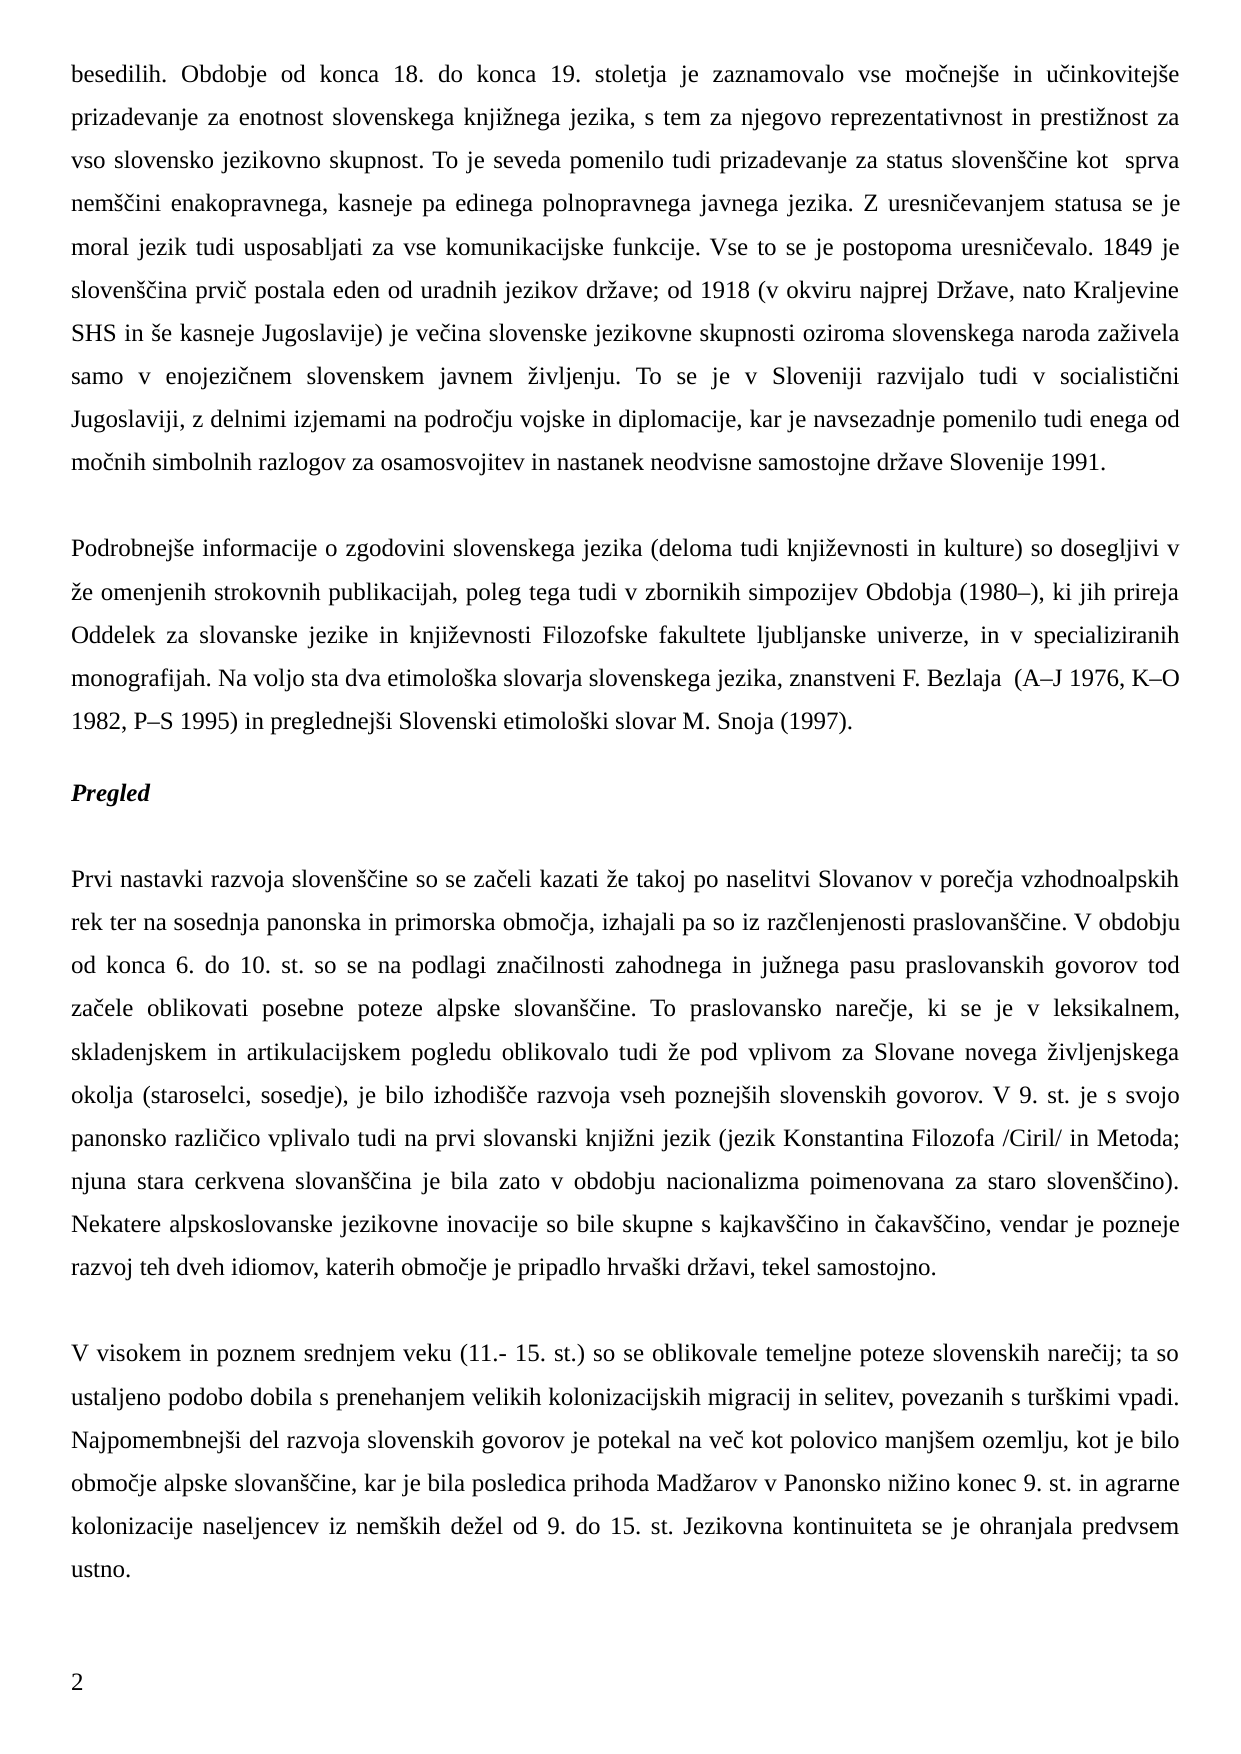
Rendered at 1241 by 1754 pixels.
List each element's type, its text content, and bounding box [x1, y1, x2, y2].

text besedilih. Obdobje od konca 18. do konca 19. stoletja je zaznamovalo vse močnejše in učinkovitejše prizadevanje za enotnost slovenskega knjižnega jezika, s tem za njegovo reprezentativnost in prestižnost za vso slovensko jezikovno skupnost. To je seveda pomenilo tudi prizadevanje za status slovenščine kot sprva nemščini enakopravnega, kasneje pa edinega polnopravnega javnega jezika. Z uresničevanjem statusa se je moral jezik tudi usposabljati za vse komunikacijske funkcije. Vse to se je postopoma uresničevalo. 1849 je slovenščina prvič postala eden od uradnih jezikov države; od 1918 (v okviru najprej Države, nato Kraljevine SHS in še kasneje Jugoslavije) je večina slovenske jezikovne skupnosti oziroma slovenskega naroda zaživela samo v enojezičnem slovenskem javnem življenju. To se je v Sloveniji razvijalo tudi v socialistični Jugoslaviji, z delnimi izjemami na področju vojske in diplomacije, kar je navsezadnje pomenilo tudi enega od močnih simbolnih razlogov za osamosvojitev in nastanek neodvisne samostojne države Slovenije 1991. [71, 59, 1181, 476]
text Pregled [71, 778, 1181, 807]
text Podrobnejše informacije o zgodovini slovenskega jezika (deloma tudi književnosti in kulture) so dosegljivi v že omenjenih strokovnih publikacijah, poleg tega tudi v zbornikih simpozijev Obdobja (1980–), ki jih prireja Oddelek za slovanske jezike in književnosti Filozofske fakultete ljubljanske univerze, in v specializiranih monografijah. Na voljo sta dva etimološka slovarja slovenskega jezika, znanstveni F. Bezlaja (A–J 1976, K–O 1982, P–S 1995) in preglednejši Slovenski etimološki slovar M. Snoja (1997). [71, 533, 1181, 735]
text V visokem in poznem srednjem veku (11.- 15. st.) so se oblikovale temeljne poteze slovenskih narečij; ta so ustaljeno podobo dobila s prenehanjem velikih kolonizacijskih migracij in selitev, povezanih s turškimi vpadi. Najpomembnejši del razvoja slovenskih govorov je potekal na več kot polovico manjšem ozemlju, kot je bilo območje alpske slovanščine, kar je bila posledica prihoda Madžarov v Panonsko nižino konec 9. st. in agrarne kolonizacije naseljencev iz nemških dežel od 9. do 15. st. Jezikovna kontinuiteta se je ohranjala predvsem ustno. [71, 1338, 1181, 1583]
text Prvi nastavki razvoja slovenščine so se začeli kazati že takoj po naselitvi Slovanov v porečja vzhodnoalpskih rek ter na sosednja panonska in primorska območja, izhajali pa so iz razčlenjenosti praslovanščine. V obdobju od konca 6. do 10. st. so se na podlagi značilnosti zahodnega in južnega pasu praslovanskih govorov tod začele oblikovati posebne poteze alpske slovanščine. To praslovansko narečje, ki se je v leksikalnem, skladenjskem in artikulacijskem pogledu oblikovalo tudi že pod vplivom za Slovane novega življenjskega okolja (staroselci, sosedje), je bilo izhodišče razvoja vseh poznejših slovenskih govorov. V 9. st. je s svojo panonsko različico vplivalo tudi na prvi slovanski knjižni jezik (jezik Konstantina Filozofa /Ciril/ in Metoda; njuna stara cerkvena slovanščina je bila zato v obdobju nacionalizma poimenovana za staro slovenščino). Nekatere alpskoslovanske jezikovne inovacije so bile skupne s kajkavščino in čakavščino, vendar je pozneje razvoj teh dveh idiomov, katerih območje je pripadlo hrvaški državi, tekel samostojno. [71, 864, 1181, 1281]
